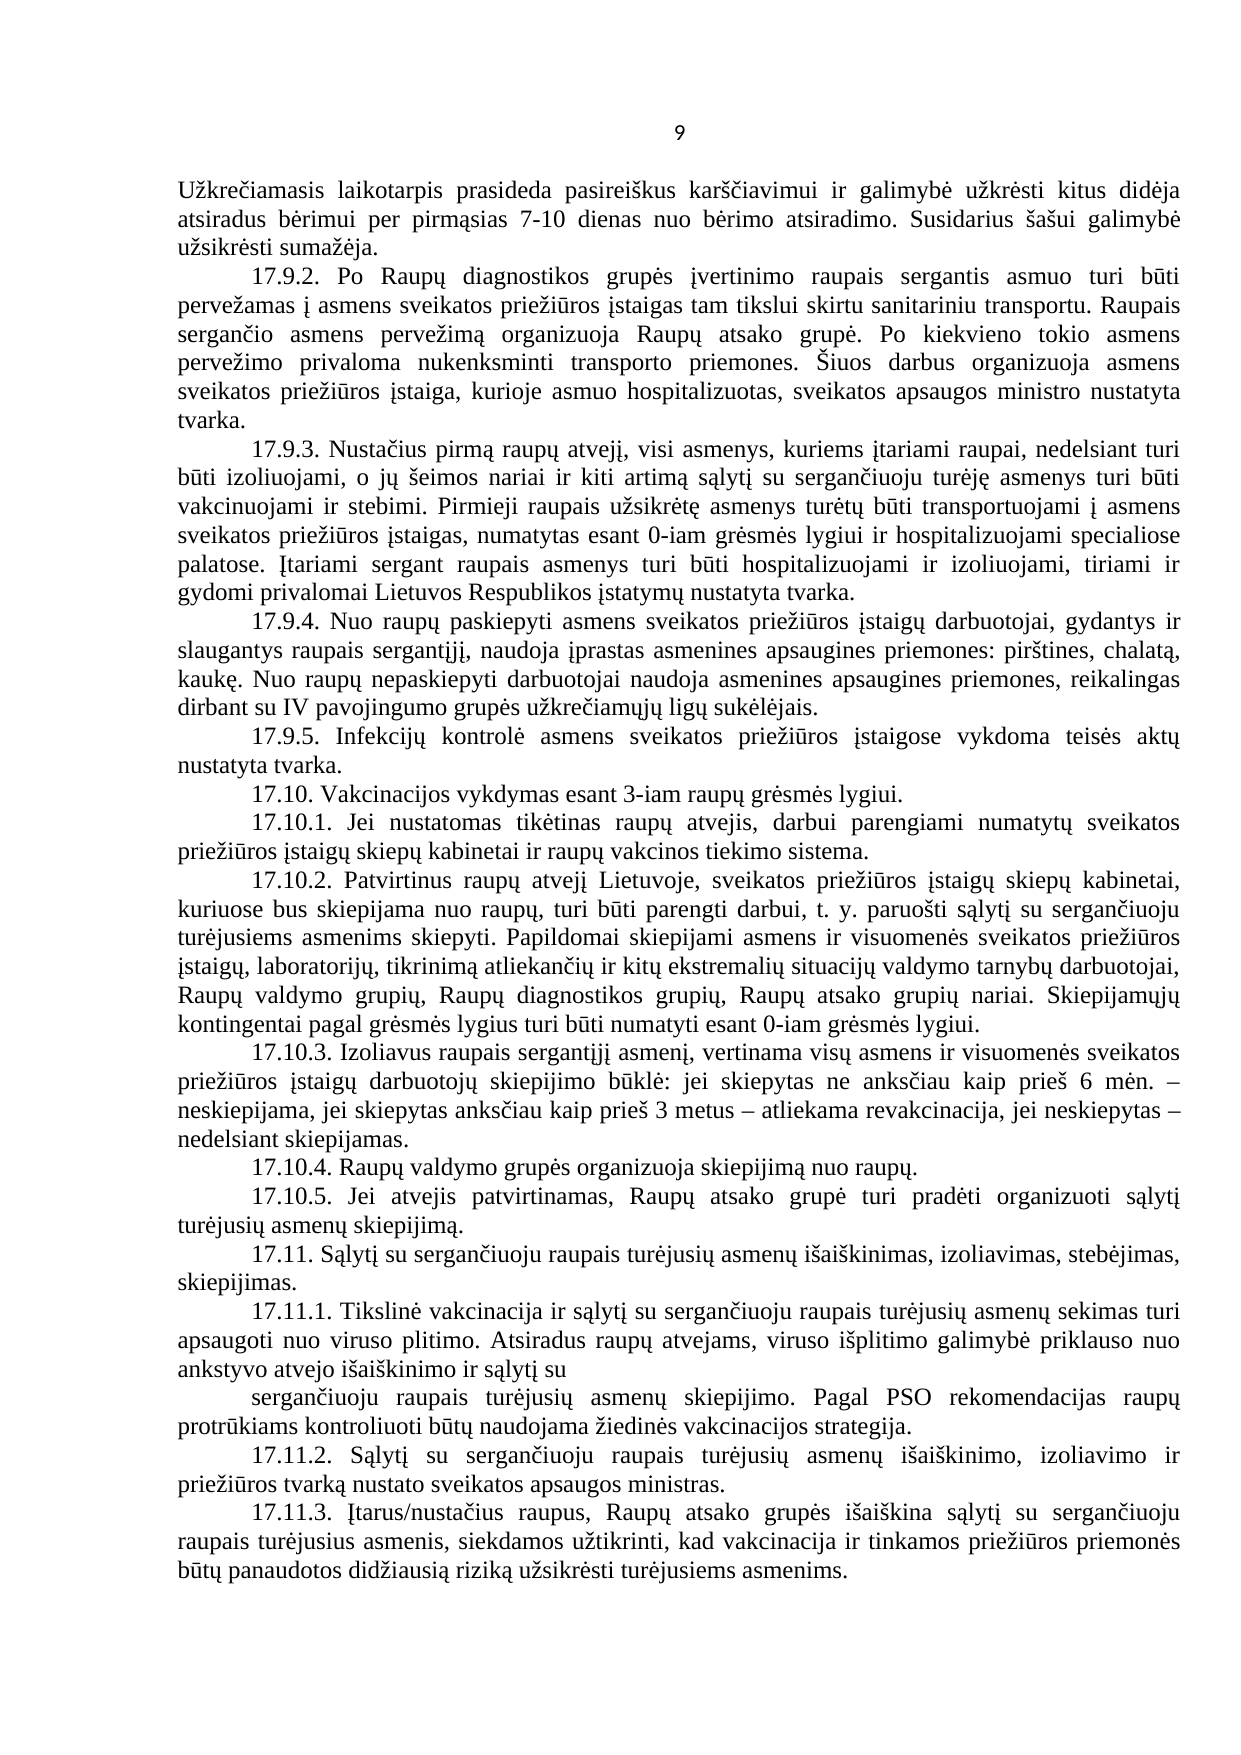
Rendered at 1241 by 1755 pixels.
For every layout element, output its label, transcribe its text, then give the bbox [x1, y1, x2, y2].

text 17.11.3. Įtarus/nustačius raupus, Raupų atsako grupės išaiškina sąlytį su sergančiuoju raupais turėjusius asmenis, siekdamos užtikrinti, kad vakcinacija ir tinkamos priežiūros priemonės būtų panaudotos didžiausią riziką užsikrėsti turėjusiems asmenims. [177, 1497, 1181, 1584]
text 17.9.2. Po Raupų diagnostikos grupės įvertinimo raupais sergantis asmuo turi būti pervežamas į asmens sveikatos priežiūros įstaigas tam tikslui skirtu sanitariniu transportu. Raupais sergančio asmens pervežimą organizuoja Raupų atsako grupė. Po kiekvieno tokio asmens pervežimo privaloma nukenksminti transporto priemones. Šiuos darbus organizuoja asmens sveikatos priežiūros įstaiga, kurioje asmuo hospitalizuotas, sveikatos apsaugos ministro nustatyta tvarka. [177, 261, 1181, 434]
text 17.10.4. Raupų valdymo grupės organizuoja skiepijimą nuo raupų. [177, 1152, 1181, 1181]
text 17.9.3. Nustačius pirmą raupų atvejį, visi asmenys, kuriems įtariami raupai, nedelsiant turi būti izoliuojami, o jų šeimos nariai ir kiti artimą sąlytį su sergančiuoju turėję asmenys turi būti vakcinuojami ir stebimi. Pirmieji raupais užsikrėtę asmenys turėtų būti transportuojami į asmens sveikatos priežiūros įstaigas, numatytas esant 0-iam grėsmės lygiui ir hospitalizuojami specialiose palatose. Įtariami sergant raupais asmenys turi būti hospitalizuojami ir izoliuojami, tiriami ir gydomi privalomai Lietuvos Respublikos įstatymų nustatyta tvarka. [177, 434, 1181, 606]
text 17.10.1. Jei nustatomas tikėtinas raupų atvejis, darbui parengiami numatytų sveikatos priežiūros įstaigų skiepų kabinetai ir raupų vakcinos tiekimo sistema. [177, 807, 1181, 865]
text 17.11.1. Tikslinė vakcinacija ir sąlytį su sergančiuoju raupais turėjusių asmenų sekimas turi apsaugoti nuo viruso plitimo. Atsiradus raupų atvejams, viruso išplitimo galimybė priklauso nuo ankstyvo atvejo išaiškinimo ir sąlytį su [177, 1296, 1181, 1382]
text 17.10.3. Izoliavus raupais sergantįjį asmenį, vertinama visų asmens ir visuomenės sveikatos priežiūros įstaigų darbuotojų skiepijimo būklė: jei skiepytas ne anksčiau kaip prieš 6 mėn. – neskiepijama, jei skiepytas anksčiau kaip prieš 3 metus – atliekama revakcinacija, jei neskiepytas – nedelsiant skiepijamas. [177, 1037, 1181, 1152]
text 17.10. Vakcinacijos vykdymas esant 3-iam raupų grėsmės lygiui. [177, 779, 1181, 807]
text 17.9.4. Nuo raupų paskiepyti asmens sveikatos priežiūros įstaigų darbuotojai, gydantys ir slaugantys raupais sergantįjį, naudoja įprastas asmenines apsaugines priemones: pirštines, chalatą, kaukę. Nuo raupų nepaskiepyti darbuotojai naudoja asmenines apsaugines priemones, reikalingas dirbant su IV pavojingumo grupės užkrečiamųjų ligų sukėlėjais. [177, 606, 1181, 721]
text 17.11.2. Sąlytį su sergančiuoju raupais turėjusių asmenų išaiškinimo, izoliavimo ir priežiūros tvarką nustato sveikatos apsaugos ministras. [177, 1440, 1181, 1497]
text 17.9.5. Infekcijų kontrolė asmens sveikatos priežiūros įstaigose vykdoma teisės aktų nustatyta tvarka. [177, 721, 1181, 779]
text sergančiuoju raupais turėjusių asmenų skiepijimo. Pagal PSO rekomendacijas raupų protrūkiams kontroliuoti būtų naudojama žiedinės vakcinacijos strategija. [177, 1382, 1181, 1440]
text 17.10.2. Patvirtinus raupų atvejį Lietuvoje, sveikatos priežiūros įstaigų skiepų kabinetai, kuriuose bus skiepijama nuo raupų, turi būti parengti darbui, t. y. paruošti sąlytį su sergančiuoju turėjusiems asmenims skiepyti. Papildomai skiepijami asmens ir visuomenės sveikatos priežiūros įstaigų, laboratorijų, tikrinimą atliekančių ir kitų ekstremalių situacijų valdymo tarnybų darbuotojai, Raupų valdymo grupių, Raupų diagnostikos grupių, Raupų atsako grupių nariai. Skiepijamųjų kontingentai pagal grėsmės lygius turi būti numatyti esant 0-iam grėsmės lygiui. [177, 865, 1181, 1037]
text 17.10.5. Jei atvejis patvirtinamas, Raupų atsako grupė turi pradėti organizuoti sąlytį turėjusių asmenų skiepijimą. [177, 1181, 1181, 1239]
text Užkrečiamasis laikotarpis prasideda pasireiškus karščiavimui ir galimybė užkrėsti kitus didėja atsiradus bėrimui per pirmąsias 7-10 dienas nuo bėrimo atsiradimo. Susidarius šašui galimybė užsikrėsti sumažėja. [177, 175, 1181, 261]
text 17.11. Sąlytį su sergančiuoju raupais turėjusių asmenų išaiškinimas, izoliavimas, stebėjimas, skiepijimas. [177, 1239, 1181, 1296]
